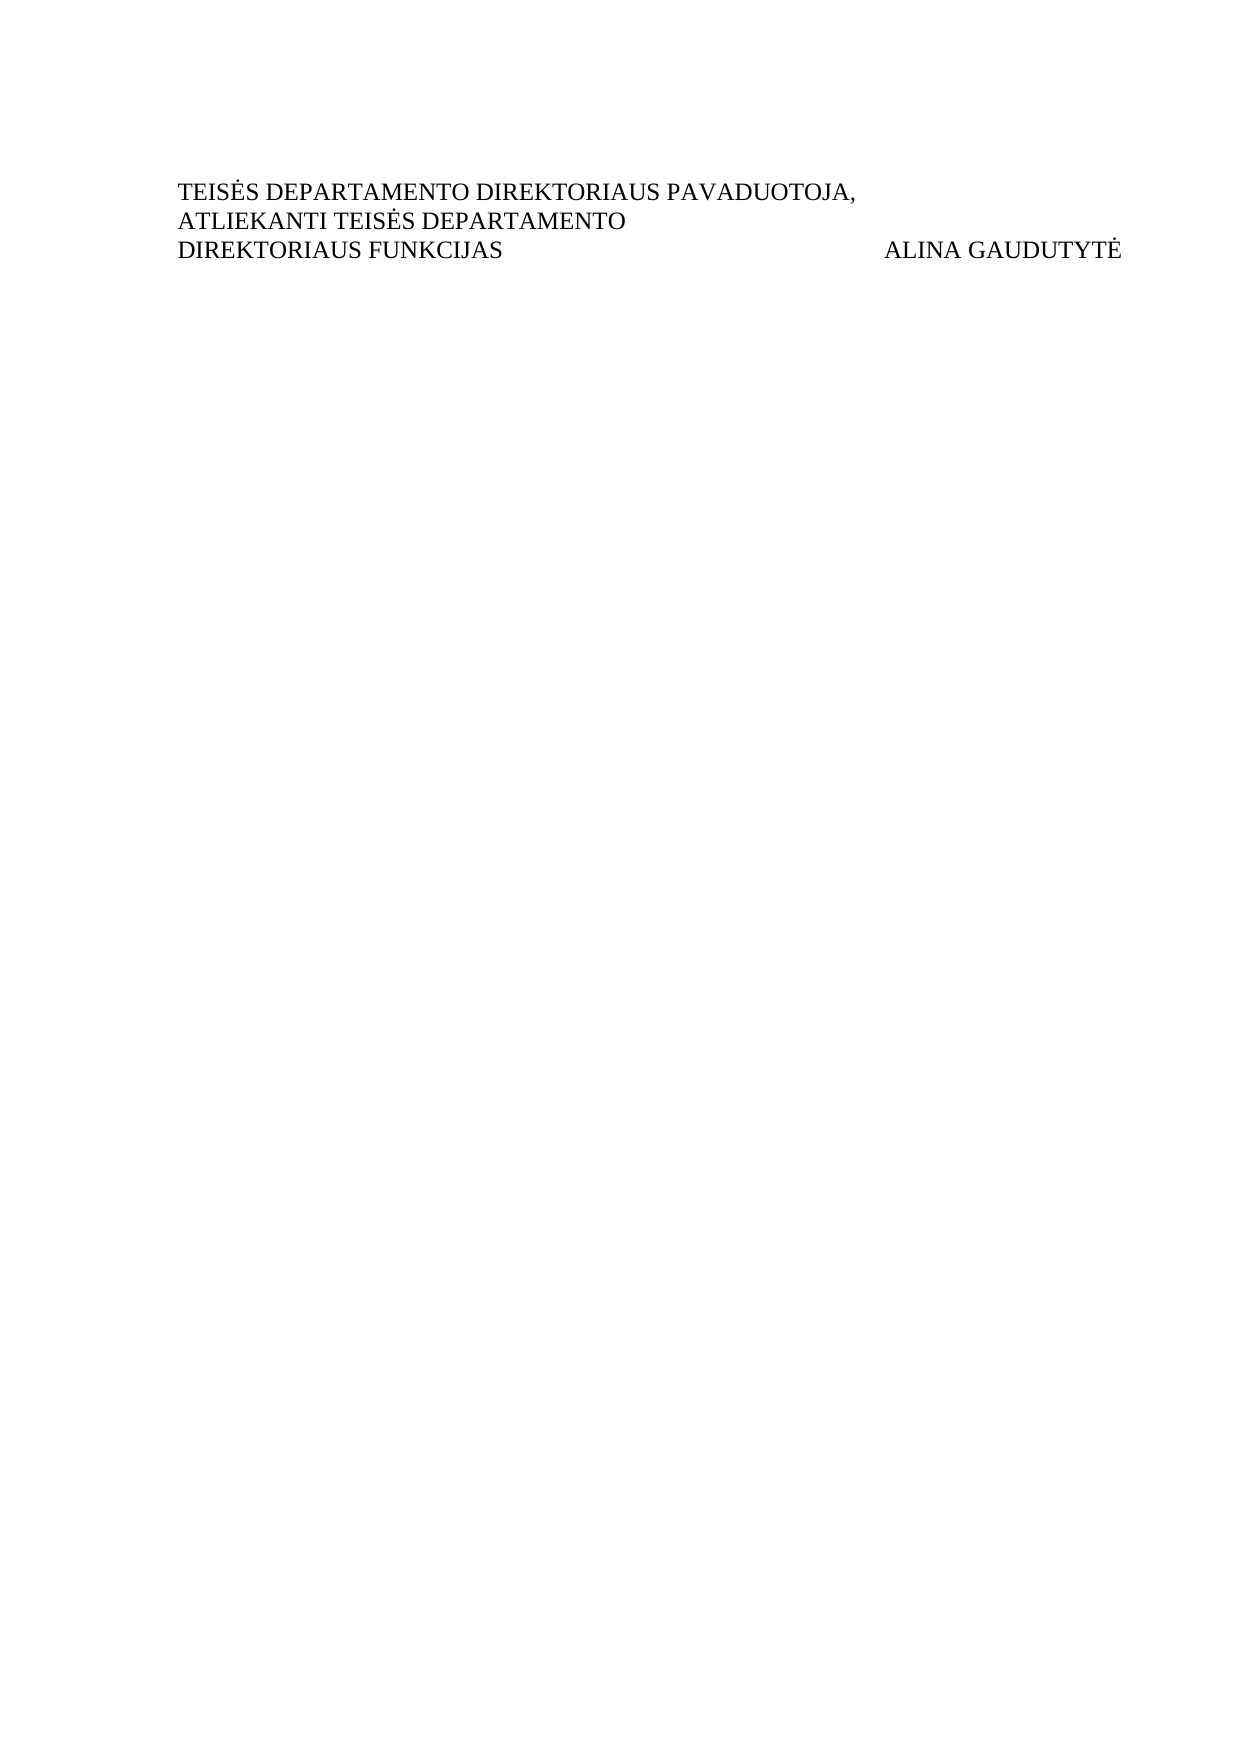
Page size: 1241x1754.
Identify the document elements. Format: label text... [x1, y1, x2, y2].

text Teisės departamento direktoriaus pavaduotoja, [177, 177, 1181, 206]
text direktoriaus funkcijas Alina Gaudutytė [177, 235, 1181, 263]
text atliekanti Teisės departamento [177, 206, 1181, 235]
